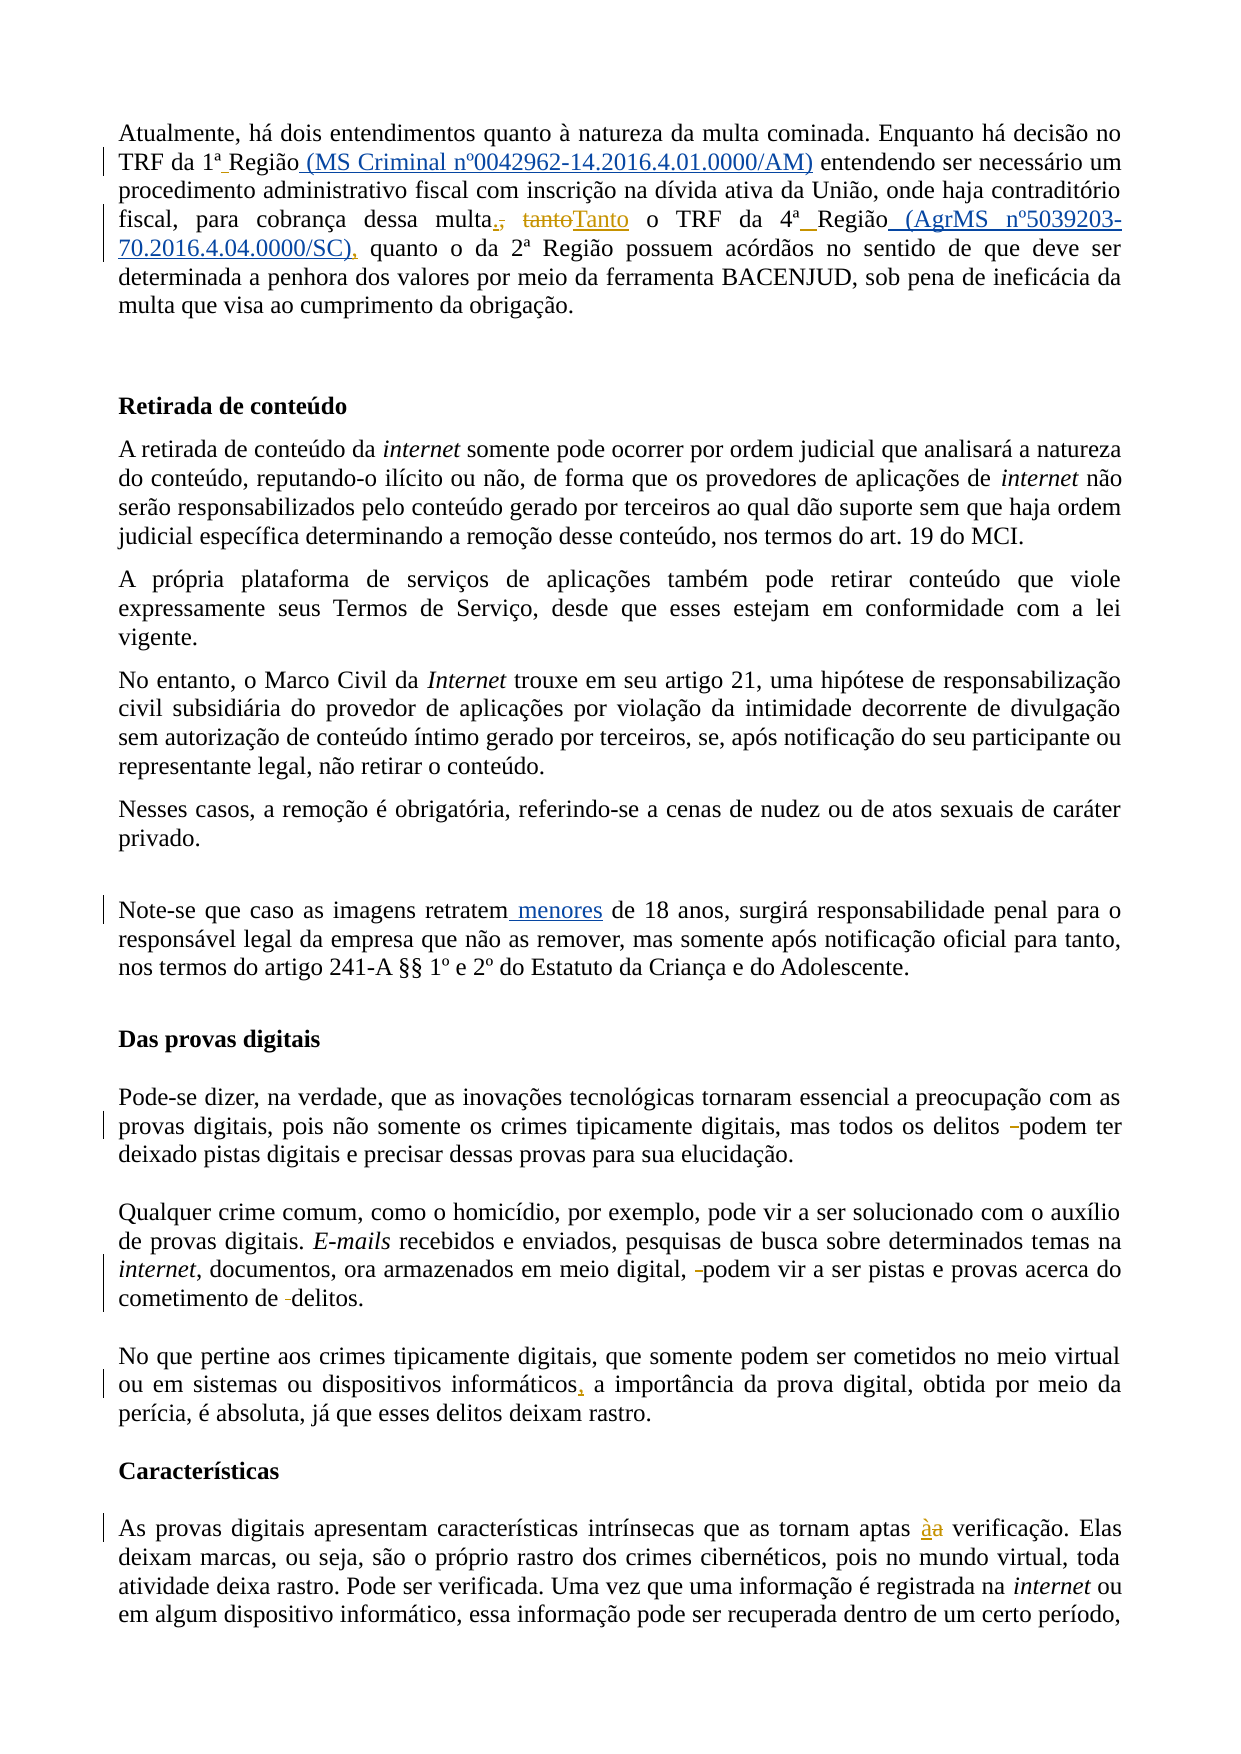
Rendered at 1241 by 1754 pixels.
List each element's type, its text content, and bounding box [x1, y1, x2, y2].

text A retirada de conteúdo da internet somente pode ocorrer por ordem judicial que analisará a natureza do conteúdo, reputando-o ilícito ou não, de forma que os provedores de aplicações de internet não serão responsabilizados pelo conteúdo gerado por terceiros ao qual dão suporte sem que haja ordem judicial específica determinando a remoção desse conteúdo, nos termos do art. 19 do MCI. [118, 434, 1122, 549]
text Nesses casos, a remoção é obrigatória, referindo-se a cenas de nudez ou de atos sexuais de caráter privado. [118, 794, 1122, 852]
text Note-se que caso as imagens retratem menores de 18 anos, surgirá responsabilidade penal para o responsável legal da empresa que não as remover, mas somente após notificação oficial para tanto, nos termos do artigo 241-A §§ 1º e 2º do Estatuto da Criança e do Adolescente. [118, 895, 1122, 981]
text Atualmente, há dois entendimentos quanto à natureza da multa cominada. Enquanto há decisão no TRF da 1ª Região (MS Criminal nº0042962-14.2016.4.01.0000/AM) entendendo ser necessário um procedimento administrativo fiscal com inscrição na dívida ativa da União, onde haja contraditório fiscal, para cobrança dessa multa. Tanto o TRF da 4ª Região (AgrMS nº5039203-70.2016.4.04.0000/SC), quanto o da 2ª Região possuem acórdãos no sentido de que deve ser determinada a penhora dos valores por meio da ferramenta BACENJUD, sob pena de ineficácia da multa que visa ao cumprimento da obrigação. [118, 118, 1122, 319]
text Qualquer crime comum, como o homicídio, por exemplo, pode vir a ser solucionado com o auxílio de provas digitais. E-mails recebidos e enviados, pesquisas de busca sobre determinados temas na internet, documentos, ora armazenados em meio digital, podem vir a ser pistas e provas acerca do cometimento de delitos. [118, 1197, 1122, 1312]
text Retirada de conteúdo [118, 391, 1122, 420]
text Das provas digitais [118, 1024, 1122, 1053]
text No entanto, o Marco Civil da Internet trouxe em seu artigo 21, uma hipótese de responsabilização civil subsidiária do provedor de aplicações por violação da intimidade decorrente de divulgação sem autorização de conteúdo íntimo gerado por terceiros, se, após notificação do seu participante ou representante legal, não retirar o conteúdo. [118, 665, 1122, 780]
text No que pertine aos crimes tipicamente digitais, que somente podem ser cometidos no meio virtual ou em sistemas ou dispositivos informáticos, a importância da prova digital, obtida por meio da perícia, é absoluta, já que esses delitos deixam rastro. [118, 1341, 1122, 1427]
text A própria plataforma de serviços de aplicações também pode retirar conteúdo que viole expressamente seus Termos de Serviço, desde que esses estejam em conformidade com a lei vigente. [118, 564, 1122, 650]
text As provas digitais apresentam características intrínsecas que as tornam aptas à verificação. Elas deixam marcas, ou seja, são o próprio rastro dos crimes cibernéticos, pois no mundo virtual, toda atividade deixa rastro. Pode ser verificada. Uma vez que uma informação é registrada na internet ou em algum dispositivo informático, essa informação pode ser recuperada dentro de um certo período, [118, 1513, 1122, 1628]
text Características [118, 1456, 1122, 1484]
text Pode-se dizer, na verdade, que as inovações tecnológicas tornaram essencial a preocupação com as provas digitais, pois não somente os crimes tipicamente digitais, mas todos os delitos podem ter deixado pistas digitais e precisar dessas provas para sua elucidação. [118, 1082, 1122, 1168]
